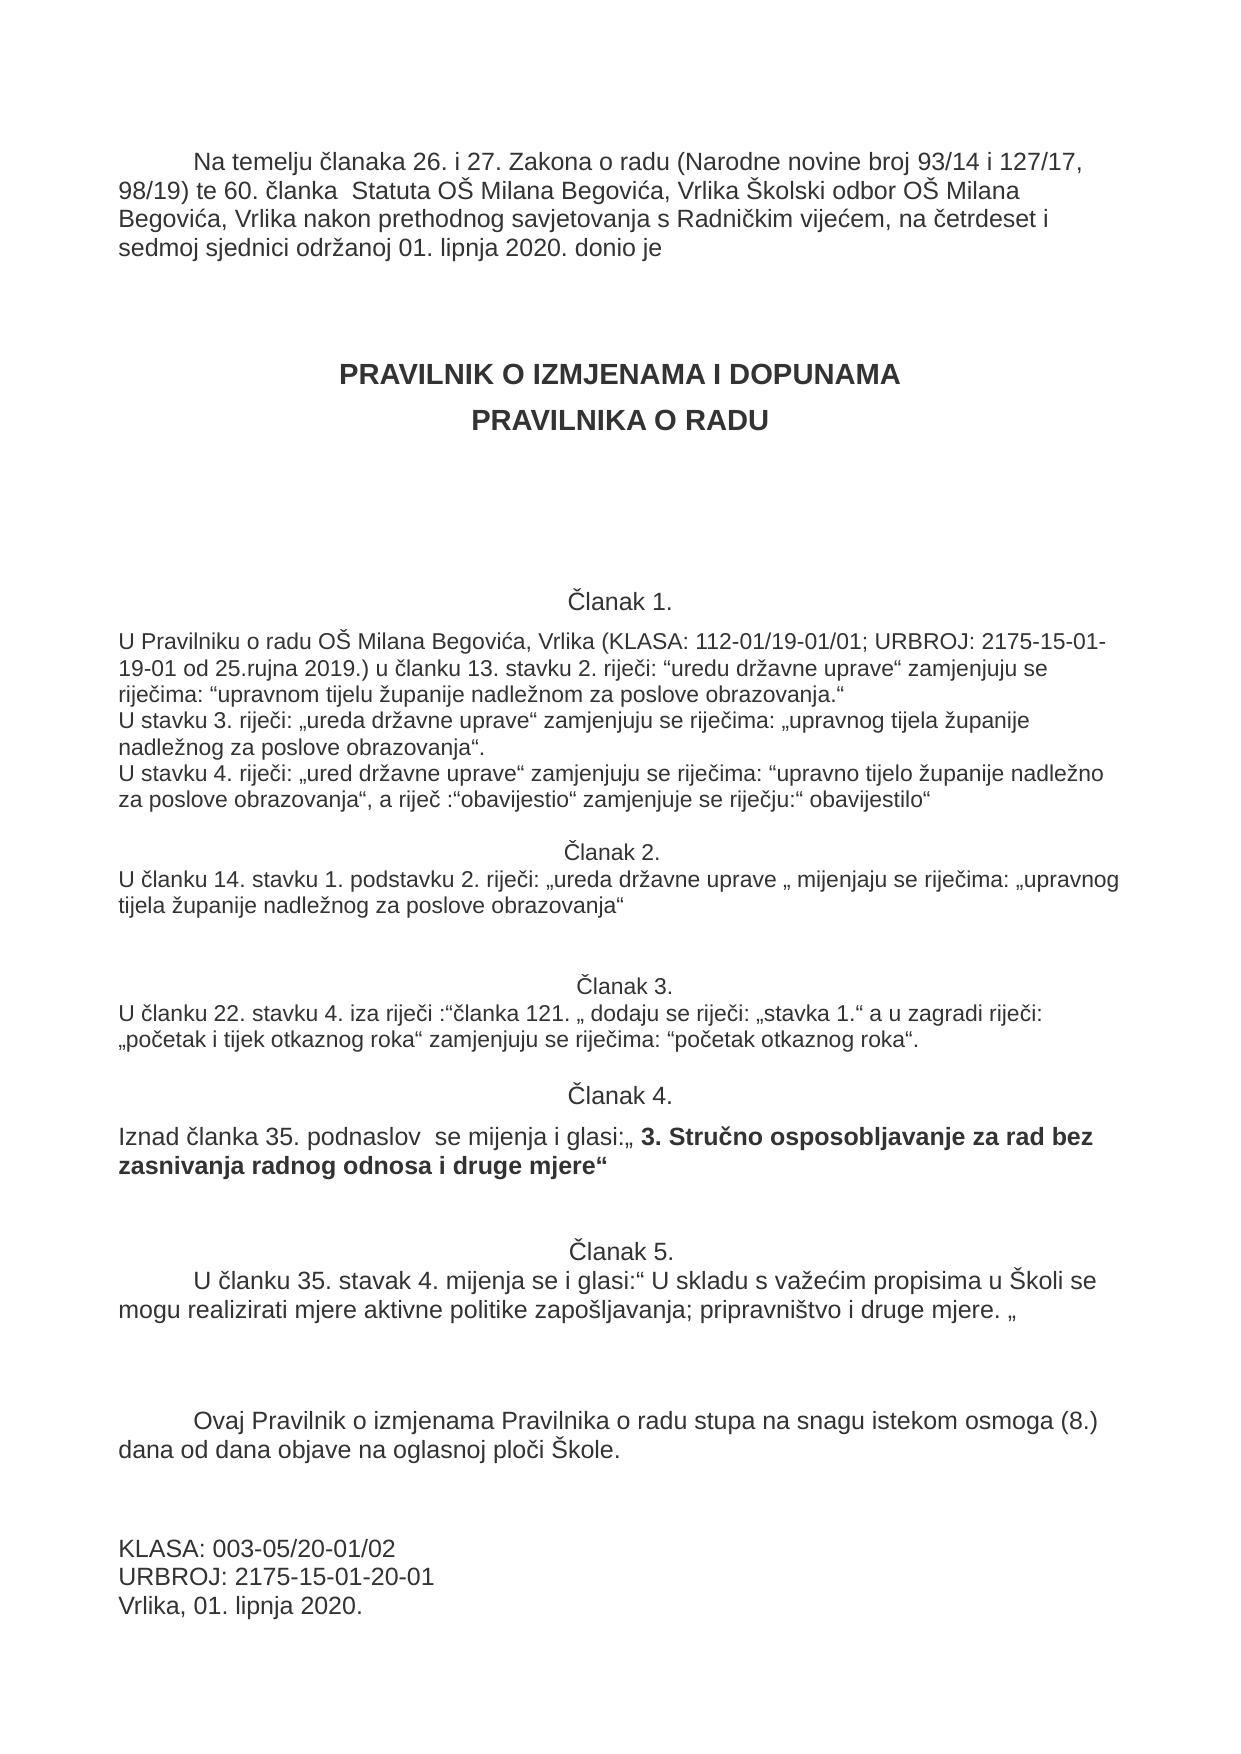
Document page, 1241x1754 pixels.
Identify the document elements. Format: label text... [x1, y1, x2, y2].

text Članak 3. [118, 973, 1122, 1000]
text PRAVILNIKA O RADU [118, 403, 1122, 436]
text Ovaj Pravilnik o izmjenama Pravilnika o radu stupa na snagu istekom osmoga (8.) dana od dana objave na oglasnoj ploči Škole. [118, 1406, 1122, 1464]
text U stavku 4. riječi: „ured državne uprave“ zamjenjuju se riječima: “upravno tijelo županije nadležno za poslove obrazovanja“, a riječ :“obavijestio“ zamjenjuje se riječju:“ obavijestilo“ [118, 760, 1122, 813]
text Članak 2. [118, 839, 1122, 866]
text U članku 14. stavku 1. podstavku 2. riječi: „ureda državne uprave „ mijenjaju se riječima: „upravnog tijela županije nadležnog za poslove obrazovanja“ [118, 866, 1122, 918]
text Članak 5. [118, 1237, 1122, 1266]
text Članak 4. [118, 1081, 1122, 1110]
text U članku 35. stavak 4. mijenja se i glasi:“ U skladu s važećim propisima u Školi se mogu realizirati mjere aktivne politike zapošljavanja; pripravništvo i druge mjere. „ [118, 1266, 1122, 1324]
text U Pravilniku o radu OŠ Milana Begovića, Vrlika (KLASA: 112-01/19-01/01; URBROJ: 2175-15-01-19-01 od 25.rujna 2019.) u članku 13. stavku 2. riječi: “uredu državne uprave“ zamjenjuju se riječima: “upravnom tijelu županije nadležnom za poslove obrazovanja.“ [118, 628, 1122, 707]
text PRAVILNIK O IZMJENAMA I DOPUNAMA [118, 357, 1122, 390]
text Na temelju članaka 26. i 27. Zakona o radu (Narodne novine broj 93/14 i 127/17, 98/19) te 60. članka Statuta OŠ Milana Begovića, Vrlika Školski odbor OŠ Milana Begovića, Vrlika nakon prethodnog savjetovanja s Radničkim vijećem, na četrdeset i sedmoj sjednici održanoj 01. lipnja 2020. donio je [118, 147, 1122, 262]
text URBROJ: 2175-15-01-20-01 [118, 1562, 1134, 1591]
text KLASA: 003-05/20-01/02 [118, 1534, 1134, 1562]
text U stavku 3. riječi: „ureda državne uprave“ zamjenjuju se riječima: „upravnog tijela županije nadležnog za poslove obrazovanja“. [118, 707, 1122, 760]
text Vrlika, 01. lipnja 2020. [118, 1591, 1122, 1620]
text U članku 22. stavku 4. iza riječi :“članka 121. „ dodaju se riječi: „stavka 1.“ a u zagradi riječi: „početak i tijek otkaznog roka“ zamjenjuju se riječima: “početak otkaznog roka“. [118, 1000, 1122, 1052]
text Iznad članka 35. podnaslov se mijenja i glasi:„ 3. Stručno osposobljavanje za rad bez zasnivanja radnog odnosa i druge mjere“ [118, 1122, 1122, 1180]
text Članak 1. [118, 587, 1122, 616]
